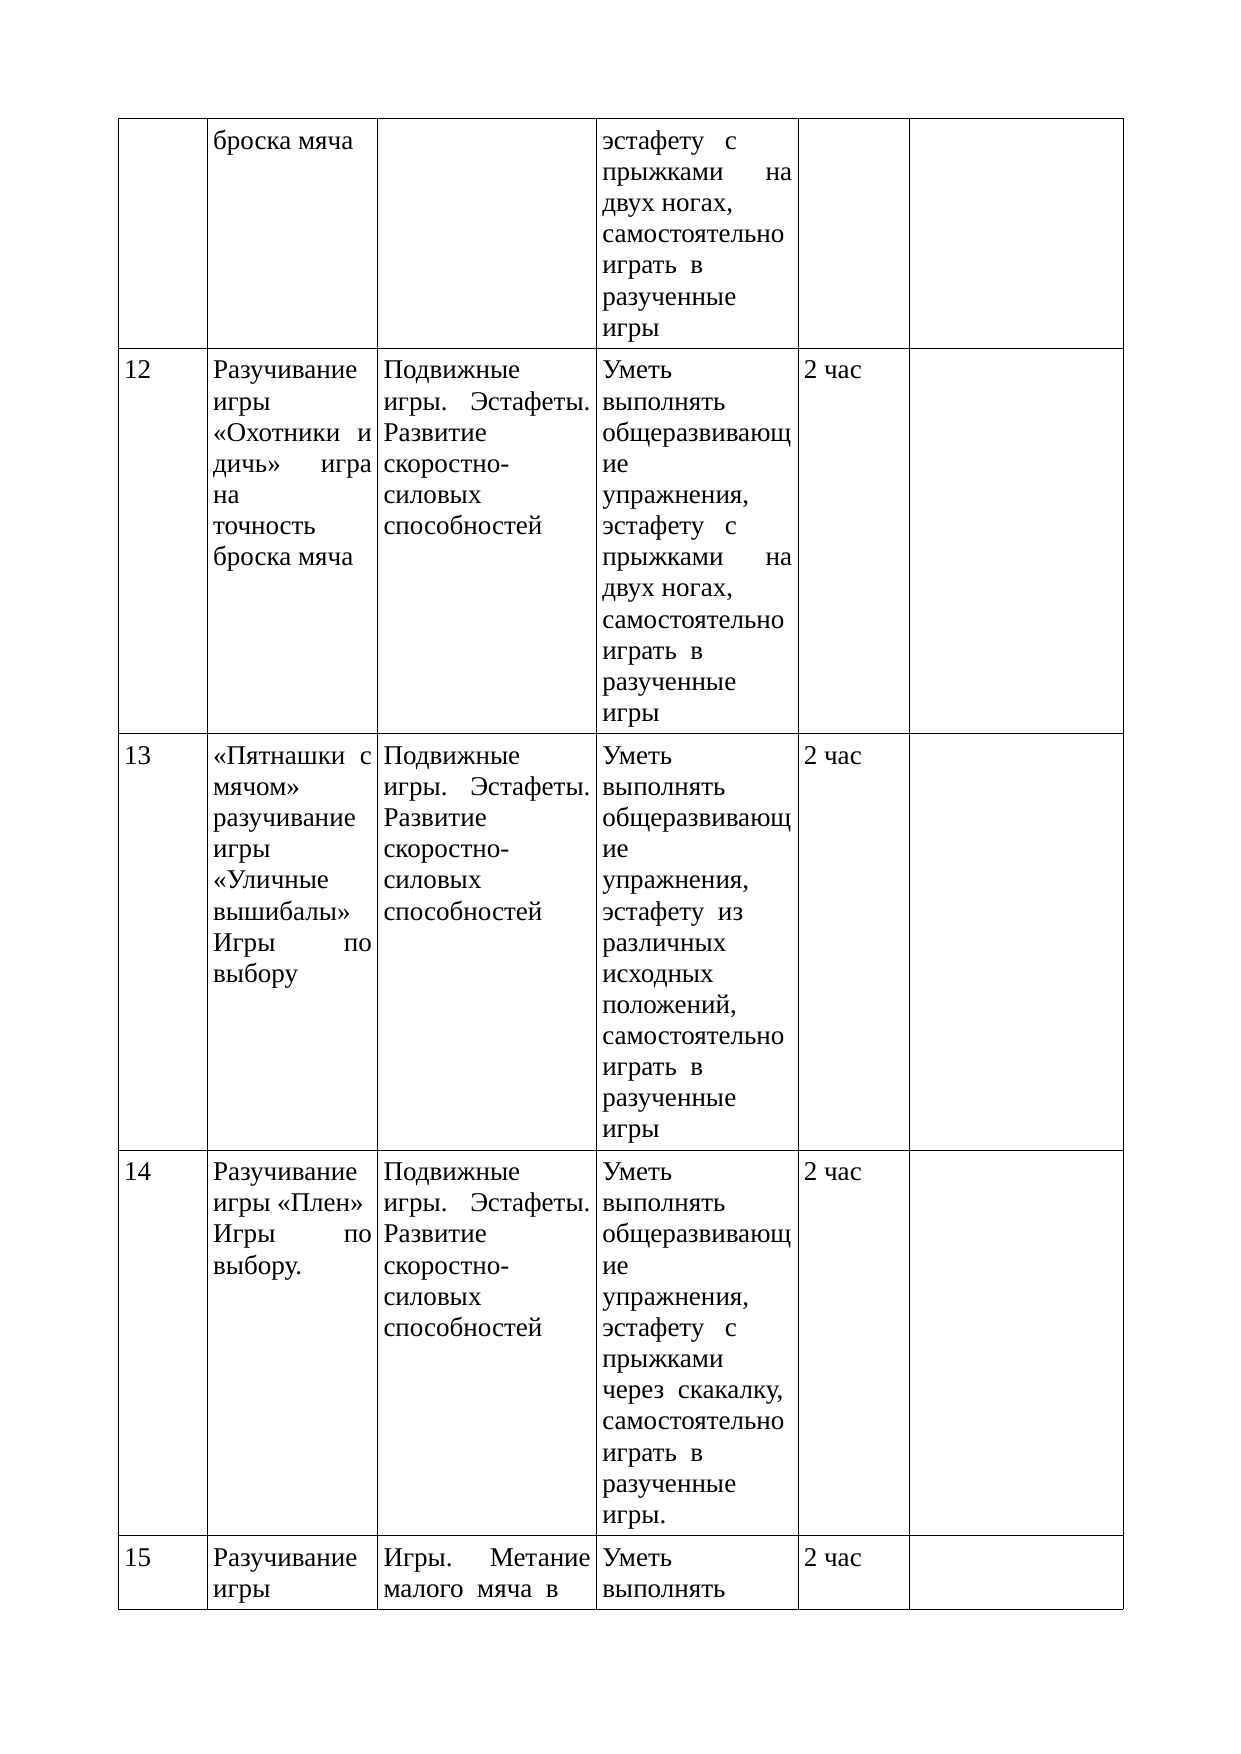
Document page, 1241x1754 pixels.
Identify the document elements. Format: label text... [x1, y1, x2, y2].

table_cell Уметь выполнять общеразвивающие упражнения, эстафету с прыжками на двух ногах, самостоятельно играть в разученные игры [597, 349, 798, 733]
table_cell броска мяча [208, 119, 377, 348]
table_cell Уметь выполнять общеразвивающие упражнения, эстафету с прыжками через скакалку, самостоятельно играть в разученные игры. [597, 1151, 798, 1535]
table_cell Подвижные игры. Эстафеты. Развитие скоростно-силовых способностей [378, 1151, 596, 1535]
table_cell [910, 734, 1123, 1149]
table_cell 2 час [799, 1151, 909, 1535]
table_cell 2 час [799, 1536, 909, 1609]
table_cell Игры. Метание малого мяча в [378, 1536, 596, 1609]
table_cell [910, 1536, 1123, 1609]
table_cell [910, 1151, 1123, 1535]
table_cell Уметь выполнять общеразвивающие упражнения, эстафету из различных исходных положений, самостоятельно играть в разученные игры [597, 734, 798, 1149]
table_cell Подвижные игры. Эстафеты. Развитие скоростно-силовых способностей [378, 734, 596, 1149]
table_cell эстафету с прыжками на двух ногах, самостоятельно играть в разученные игры [597, 119, 798, 348]
table_cell Уметь выполнять [597, 1536, 798, 1609]
table_cell Разучивание игры «Плен» Игры по выбору. [208, 1151, 377, 1535]
table_cell «Пятнашки с мячом» разучивание игры «Уличные вышибалы» Игры по выбору [208, 734, 377, 1149]
table_cell 15 [119, 1536, 207, 1609]
table_cell Разучивание игры [208, 1536, 377, 1609]
table_cell [910, 119, 1123, 348]
table_cell Разучивание игры «Охотники и дичь» игра на точность броска мяча [208, 349, 377, 733]
table_cell 2 час [799, 349, 909, 733]
table_cell [799, 119, 909, 348]
table_cell [119, 119, 207, 348]
table_cell [910, 349, 1123, 733]
table_cell 13 [119, 734, 207, 1149]
table_cell 12 [119, 349, 207, 733]
table_cell 2 час [799, 734, 909, 1149]
table_cell 14 [119, 1151, 207, 1535]
table_cell [378, 119, 596, 348]
table_cell Подвижные игры. Эстафеты. Развитие скоростно-силовых способностей [378, 349, 596, 733]
